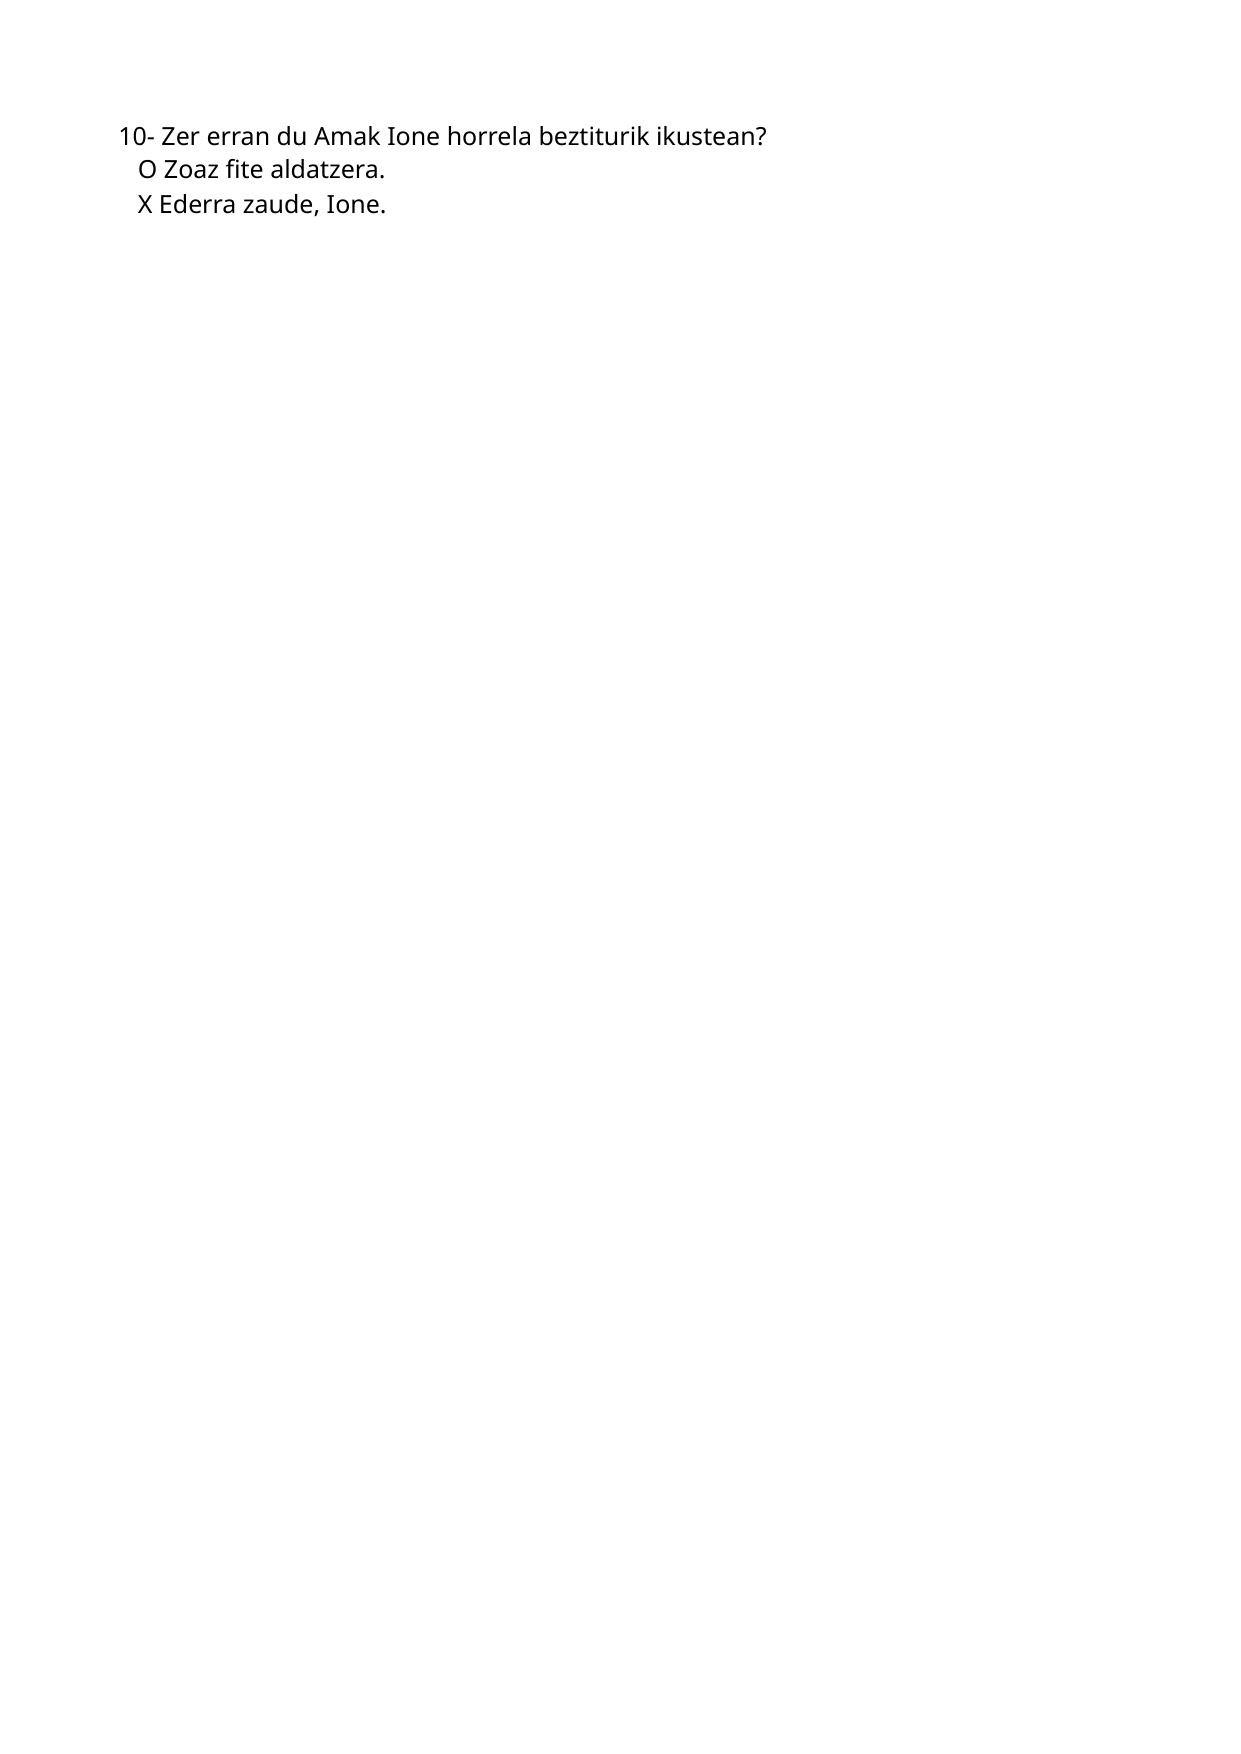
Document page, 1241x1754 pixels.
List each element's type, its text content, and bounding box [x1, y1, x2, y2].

text 10- Zer erran du Amak Ione horrela beztiturik ikustean? [118, 118, 1122, 152]
text O Zoaz fite aldatzera. [118, 152, 1122, 186]
text X Ederra zaude, Ione. [118, 186, 1122, 220]
